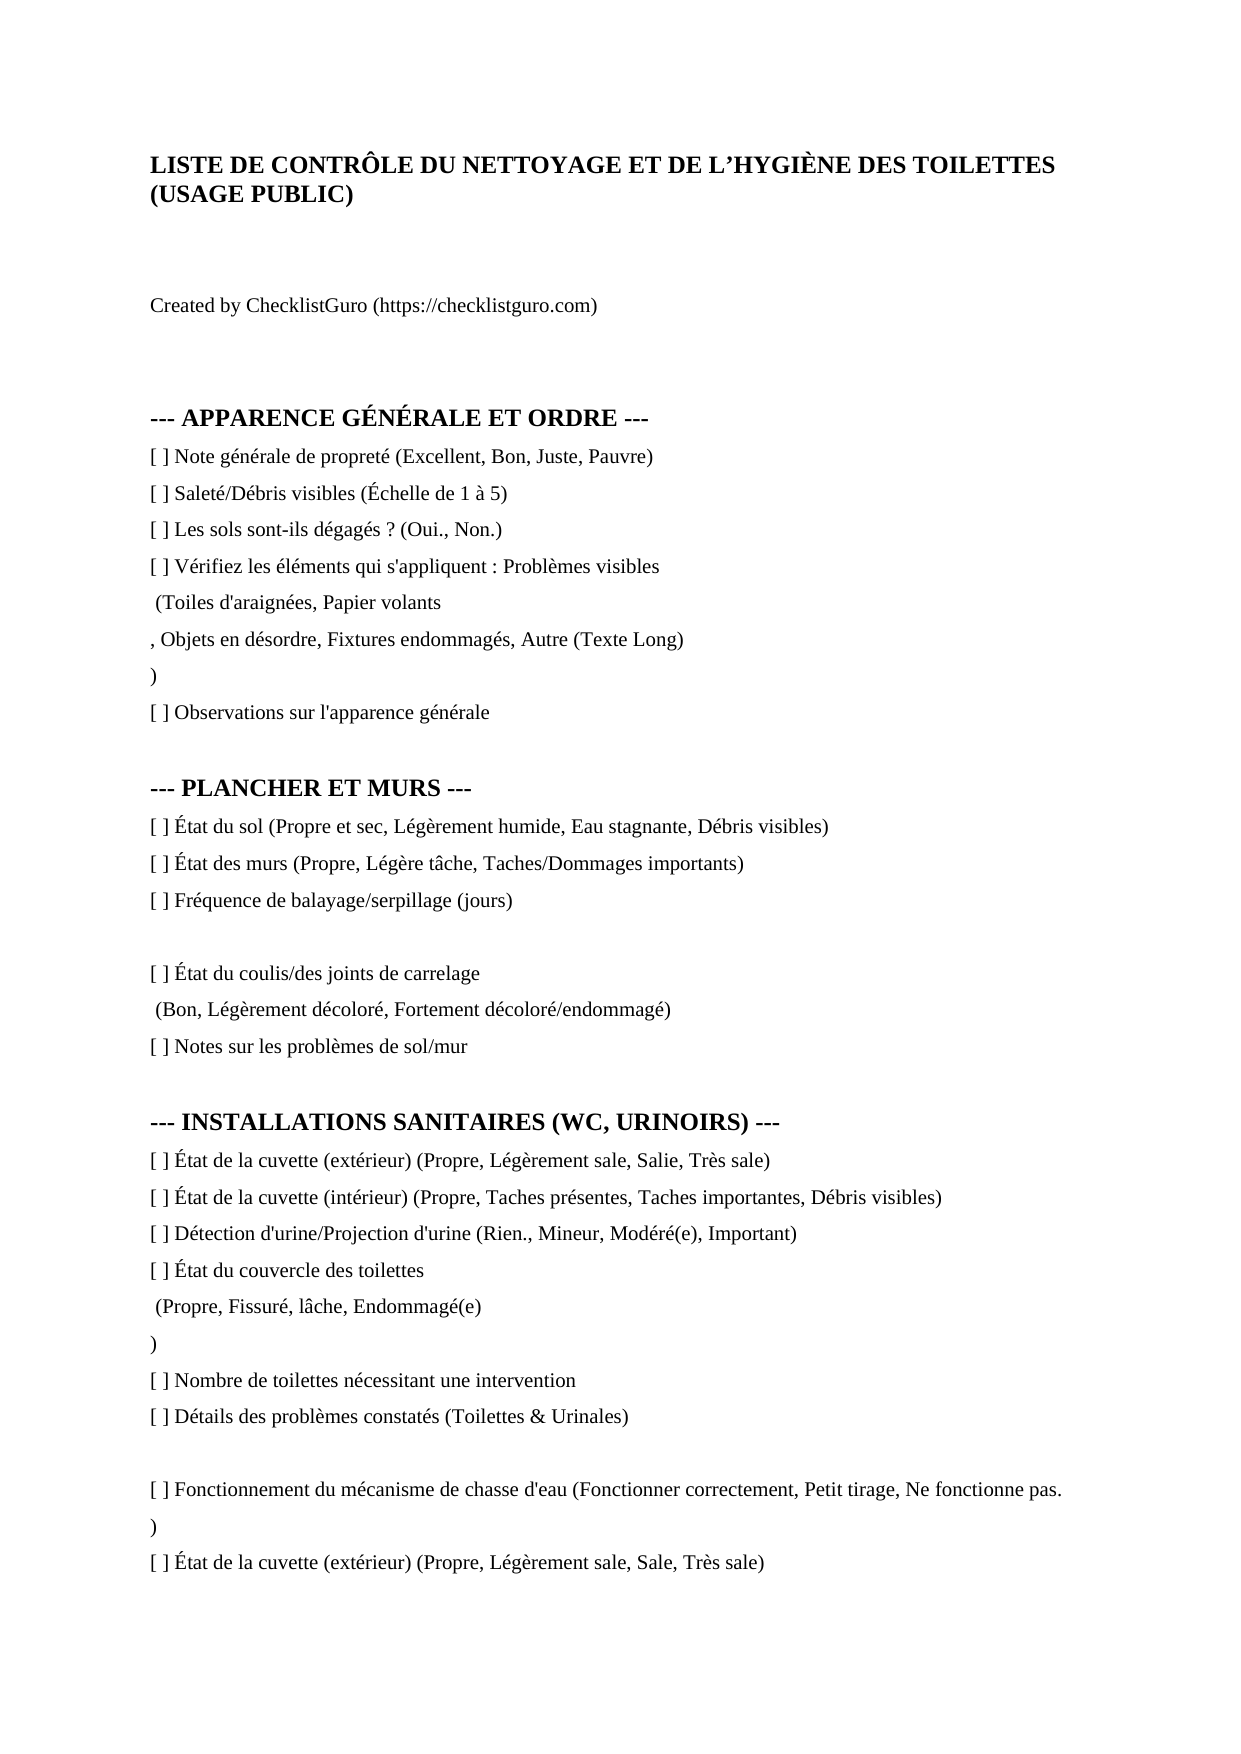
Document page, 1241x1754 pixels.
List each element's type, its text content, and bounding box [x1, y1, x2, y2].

text [ ] Les sols sont-ils dégagés ? (Oui., Non.) [150, 517, 1090, 541]
text --- INSTALLATIONS SANITAIRES (WC, URINOIRS) --- [150, 1107, 1090, 1136]
text [ ] Saleté/Débris visibles (Échelle de 1 à 5) [150, 481, 1090, 505]
text [ ] État du couvercle des toilettes [150, 1258, 1090, 1282]
text , Objets en désordre, Fixtures endommagés, Autre (Texte Long) [150, 627, 1090, 651]
text --- PLANCHER ET MURS --- [150, 773, 1090, 802]
text --- APPARENCE GÉNÉRALE ET ORDRE --- [150, 403, 1090, 432]
text [ ] Nombre de toilettes nécessitant une intervention [150, 1367, 1090, 1392]
text [ ] Observations sur l'apparence générale [150, 700, 1090, 724]
text (Toiles d'araignées, Papier volants [150, 590, 1090, 614]
text ) [150, 663, 1090, 687]
text ) [150, 1331, 1090, 1355]
text Created by ChecklistGuro (https://checklistguro.com) [150, 293, 1090, 317]
text [ ] État de la cuvette (intérieur) (Propre, Taches présentes, Taches importantes, Débris visibles) [150, 1185, 1090, 1209]
text [ ] État des murs (Propre, Légère tâche, Taches/Dommages importants) [150, 851, 1090, 875]
text ) [150, 1514, 1090, 1538]
text [ ] Fréquence de balayage/serpillage (jours) [150, 887, 1090, 912]
text [ ] Détection d'urine/Projection d'urine (Rien., Mineur, Modéré(e), Important) [150, 1221, 1090, 1245]
text LISTE DE CONTRÔLE DU NETTOYAGE ET DE L’HYGIÈNE DES TOILETTES (USAGE PUBLIC) [150, 150, 1090, 207]
text [ ] État de la cuvette (extérieur) (Propre, Légèrement sale, Sale, Très sale) [150, 1550, 1090, 1574]
text (Bon, Légèrement décoloré, Fortement décoloré/endommagé) [150, 997, 1090, 1021]
text [ ] Note générale de propreté (Excellent, Bon, Juste, Pauvre) [150, 444, 1090, 468]
text [ ] Vérifiez les éléments qui s'appliquent : Problèmes visibles [150, 554, 1090, 578]
text [ ] État de la cuvette (extérieur) (Propre, Légèrement sale, Salie, Très sale) [150, 1148, 1090, 1172]
text [ ] Détails des problèmes constatés (Toilettes & Urinales) [150, 1404, 1090, 1428]
text [ ] État du sol (Propre et sec, Légèrement humide, Eau stagnante, Débris visibles) [150, 814, 1090, 838]
text (Propre, Fissuré, lâche, Endommagé(e) [150, 1294, 1090, 1318]
text [ ] État du coulis/des joints de carrelage [150, 961, 1090, 985]
text [ ] Notes sur les problèmes de sol/mur [150, 1034, 1090, 1058]
text [ ] Fonctionnement du mécanisme de chasse d'eau (Fonctionner correctement, Petit tirage, Ne fonctionne pas. [150, 1477, 1090, 1501]
